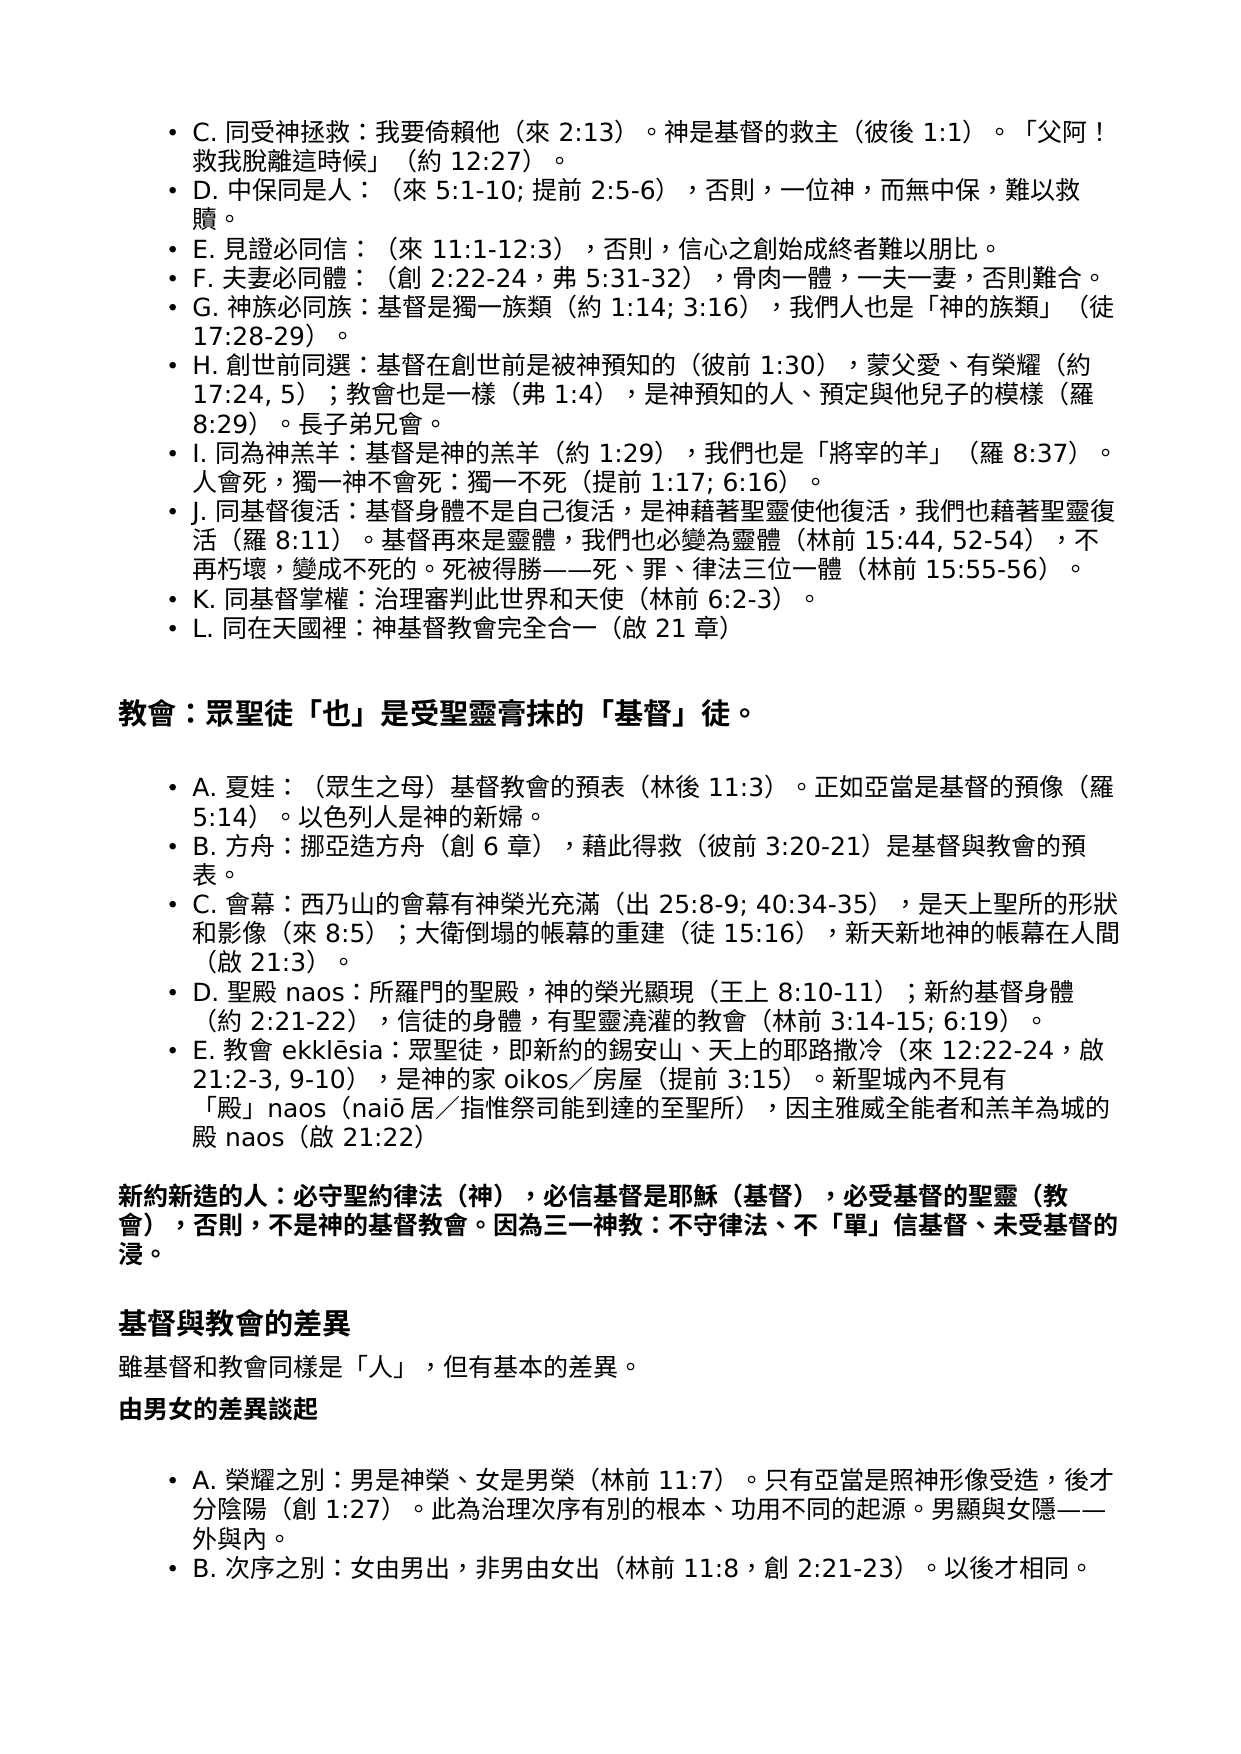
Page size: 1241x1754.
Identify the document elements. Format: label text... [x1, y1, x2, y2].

list E. 見證必同信：（來 11:1-12:3），否則，信心之創始成終者難以朋比。 [177, 235, 1122, 264]
list B. 方舟：挪亞造方舟（創 6 章），藉此得救（彼前 3:20-21）是基督與教會的預表。 [177, 832, 1122, 890]
list H. 創世前同選：基督在創世前是被神預知的（彼前 1:30），蒙父愛、有榮耀（約 17:24, 5）；教會也是一樣（弗 1:4），是神預知的人、預定與他兒子的模樣（羅 8:29）。長子弟兄會。 [177, 351, 1122, 439]
list D. 聖殿 naos：所羅門的聖殿，神的榮光顯現（王上 8:10-11）；新約基督身體（約 2:21-22），信徒的身體，有聖靈澆灌的教會（林前 3:14-15; 6:19）。 [177, 978, 1122, 1036]
subtitle 教會：眾聖徒「也」是受聖靈膏抹的「基督」徒。 [118, 698, 1122, 732]
list L. 同在天國裡：神基督教會完全合一（啟 21 章） [177, 614, 1122, 643]
list B. 次序之別：女由男出，非男由女出（林前 11:8，創 2:21-23）。以後才相同。 [177, 1554, 1122, 1583]
list I. 同為神羔羊：基督是神的羔羊（約 1:29），我們也是「將宰的羊」（羅 8:37）。人會死，獨一神不會死：獨一不死（提前 1:17; 6:16）。 [177, 439, 1122, 497]
subtitle 基督與教會的差異 [118, 1307, 1122, 1341]
list D. 中保同是人：（來 5:1-10; 提前 2:5-6），否則，一位神，而無中保，難以救贖。 [177, 176, 1122, 235]
list E. 教會 ekklēsia：眾聖徒，即新約的錫安山、天上的耶路撒冷（來 12:22-24，啟 21:2-3, 9-10），是神的家 oikos／房屋（提前 3:15）。新聖城內不見有「殿」naos（naiō居／指惟祭司能到達的至聖所），因主雅威全能者和羔羊為城的殿 naos（啟 21:22） [177, 1036, 1122, 1153]
text 由男女的差異談起 [118, 1395, 1122, 1424]
list J. 同基督復活：基督身體不是自己復活，是神藉著聖靈使他復活，我們也藉著聖靈復活（羅 8:11）。基督再來是靈體，我們也必變為靈體（林前 15:44, 52-54），不再朽壞，變成不死的。死被得勝——死、罪、律法三位一體（林前 15:55-56）。 [177, 497, 1122, 585]
list A. 夏娃：（眾生之母）基督教會的預表（林後 11:3）。正如亞當是基督的預像（羅 5:14）。以色列人是神的新婦。 [177, 773, 1122, 832]
list C. 會幕：西乃山的會幕有神榮光充滿（出 25:8-9; 40:34-35），是天上聖所的形狀和影像（來 8:5）；大衛倒塌的帳幕的重建（徒 15:16），新天新地神的帳幕在人間（啟 21:3）。 [177, 890, 1122, 978]
list A. 榮耀之別：男是神榮、女是男榮（林前 11:7）。只有亞當是照神形像受造，後才分陰陽（創 1:27）。此為治理次序有別的根本、功用不同的起源。男顯與女隱——外與內。 [177, 1466, 1122, 1554]
list G. 神族必同族：基督是獨一族類（約 1:14; 3:16），我們人也是「神的族類」（徒 17:28-29）。 [177, 293, 1122, 351]
text 雖基督和教會同樣是「人」，但有基本的差異。 [118, 1354, 1122, 1383]
text 新約新造的人：必守聖約律法（神），必信基督是耶穌（基督），必受基督的聖靈（教會），否則，不是神的基督教會。因為三一神教：不守律法、不「單」信基督、未受基督的浸。 [118, 1182, 1122, 1270]
list F. 夫妻必同體：（創 2:22-24，弗 5:31-32），骨肉一體，一夫一妻，否則難合。 [177, 264, 1122, 293]
list K. 同基督掌權：治理審判此世界和天使（林前 6:2-3）。 [177, 585, 1122, 614]
list C. 同受神拯救：我要倚賴他（來 2:13）。神是基督的救主（彼後 1:1）。「父阿！救我脫離這時候」（約 12:27）。 [177, 118, 1122, 176]
